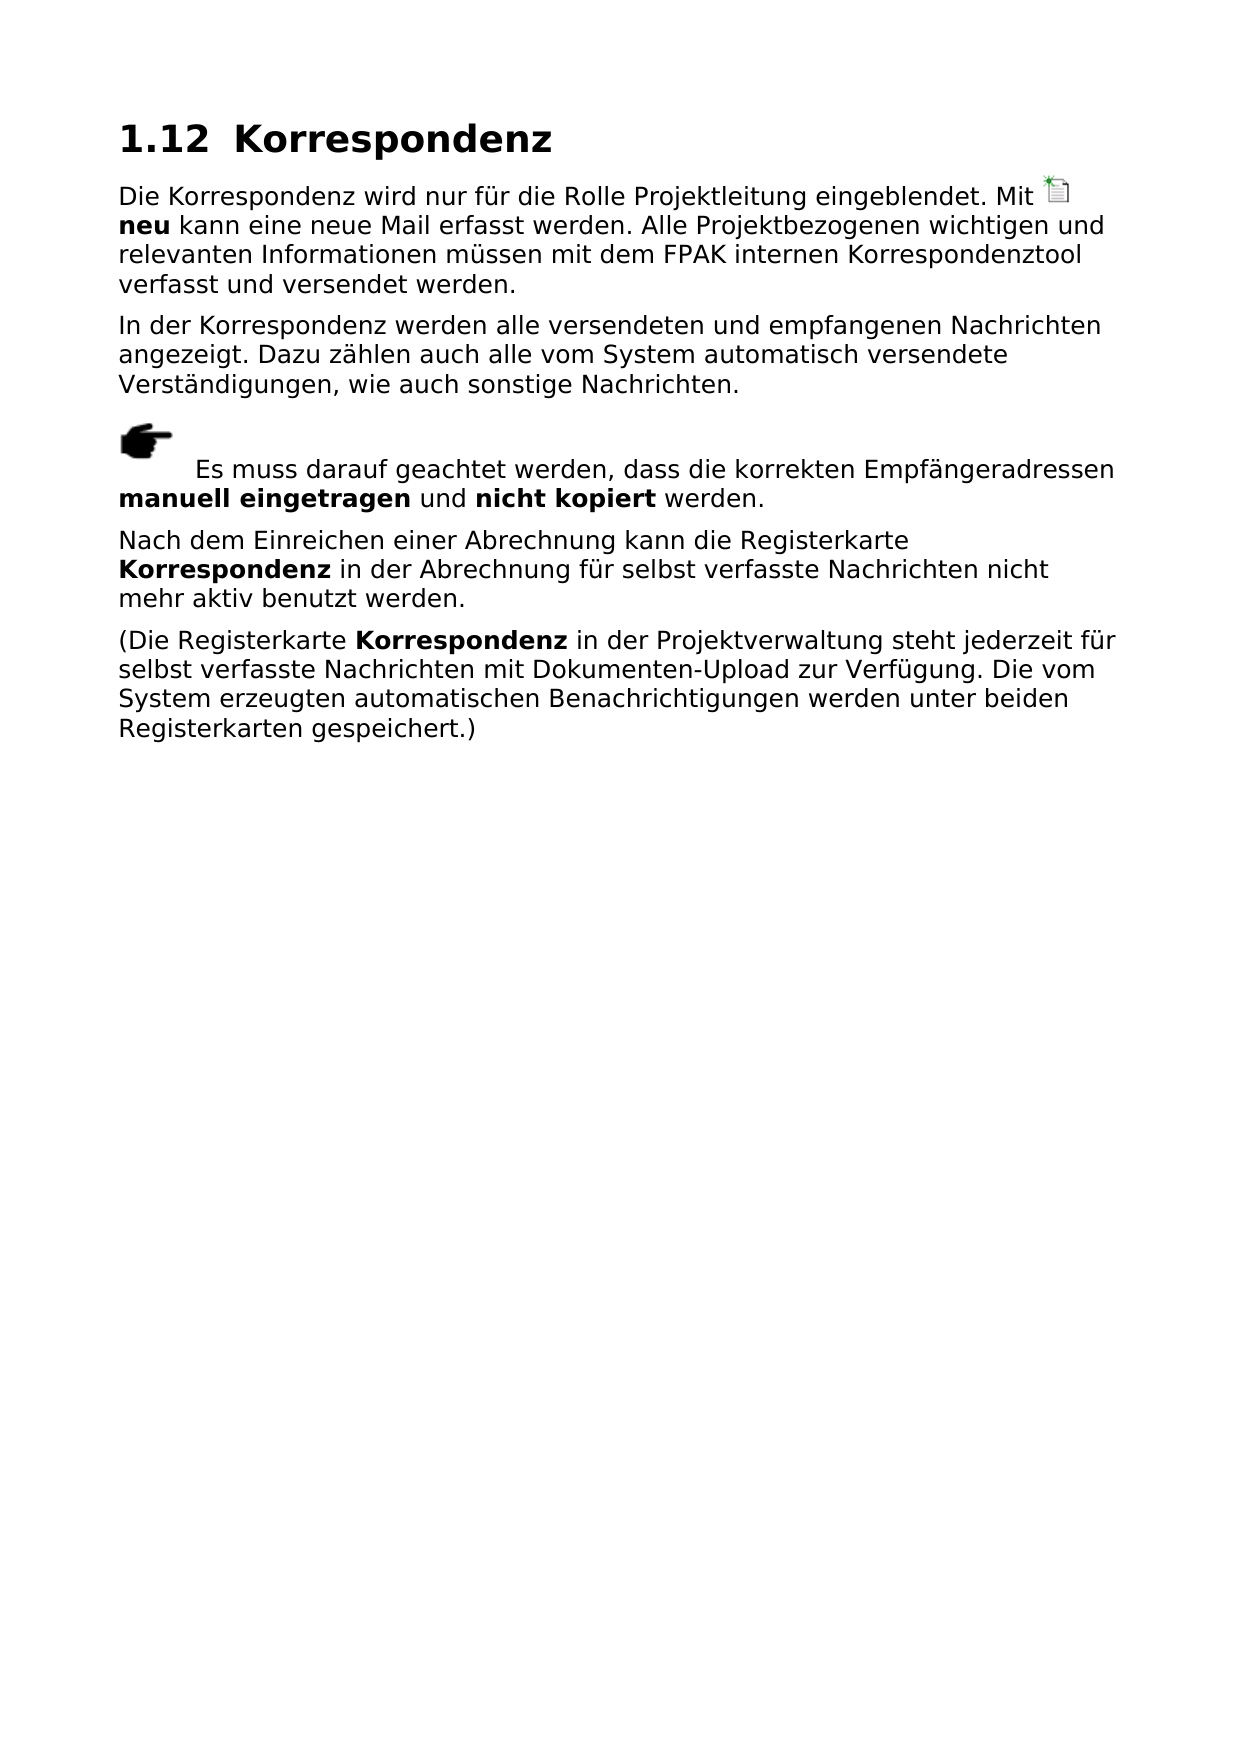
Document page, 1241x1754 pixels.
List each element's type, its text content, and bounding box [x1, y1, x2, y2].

text Die Korrespondenz wird nur für die Rolle Projektleitung eingeblendet. Mit neu kann eine neue Mail erfasst werden. Alle Projektbezogenen wichtigen und relevanten Informationen müssen mit dem FPAK internen Korrespondenztool verfasst und versendet werden. [118, 174, 1122, 299]
picture [1042, 174, 1074, 206]
text Nach dem Einreichen einer Abrechnung kann die Registerkarte Korrespondenz in der Abrechnung für selbst verfasste Nachrichten nicht mehr aktiv benutzt werden. [118, 526, 1122, 614]
subtitle Korrespondenz [118, 118, 1122, 162]
picture [118, 411, 187, 479]
text (Die Registerkarte Korrespondenz in der Projektverwaltung steht jederzeit für selbst verfasste Nachrichten mit Dokumenten-Upload zur Verfügung. Die vom System erzeugten automatischen Benachrichtigungen werden unter beiden Registerkarten gespeichert.) [118, 626, 1122, 743]
text In der Korrespondenz werden alle versendeten und empfangenen Nachrichten angezeigt. Dazu zählen auch alle vom System automatisch versendete Verständigungen, wie auch sonstige Nachrichten. [118, 311, 1122, 399]
text Es muss darauf geachtet werden, dass die korrekten Empfängeradressen manuell eingetragen und nicht kopiert werden. [118, 411, 1122, 514]
